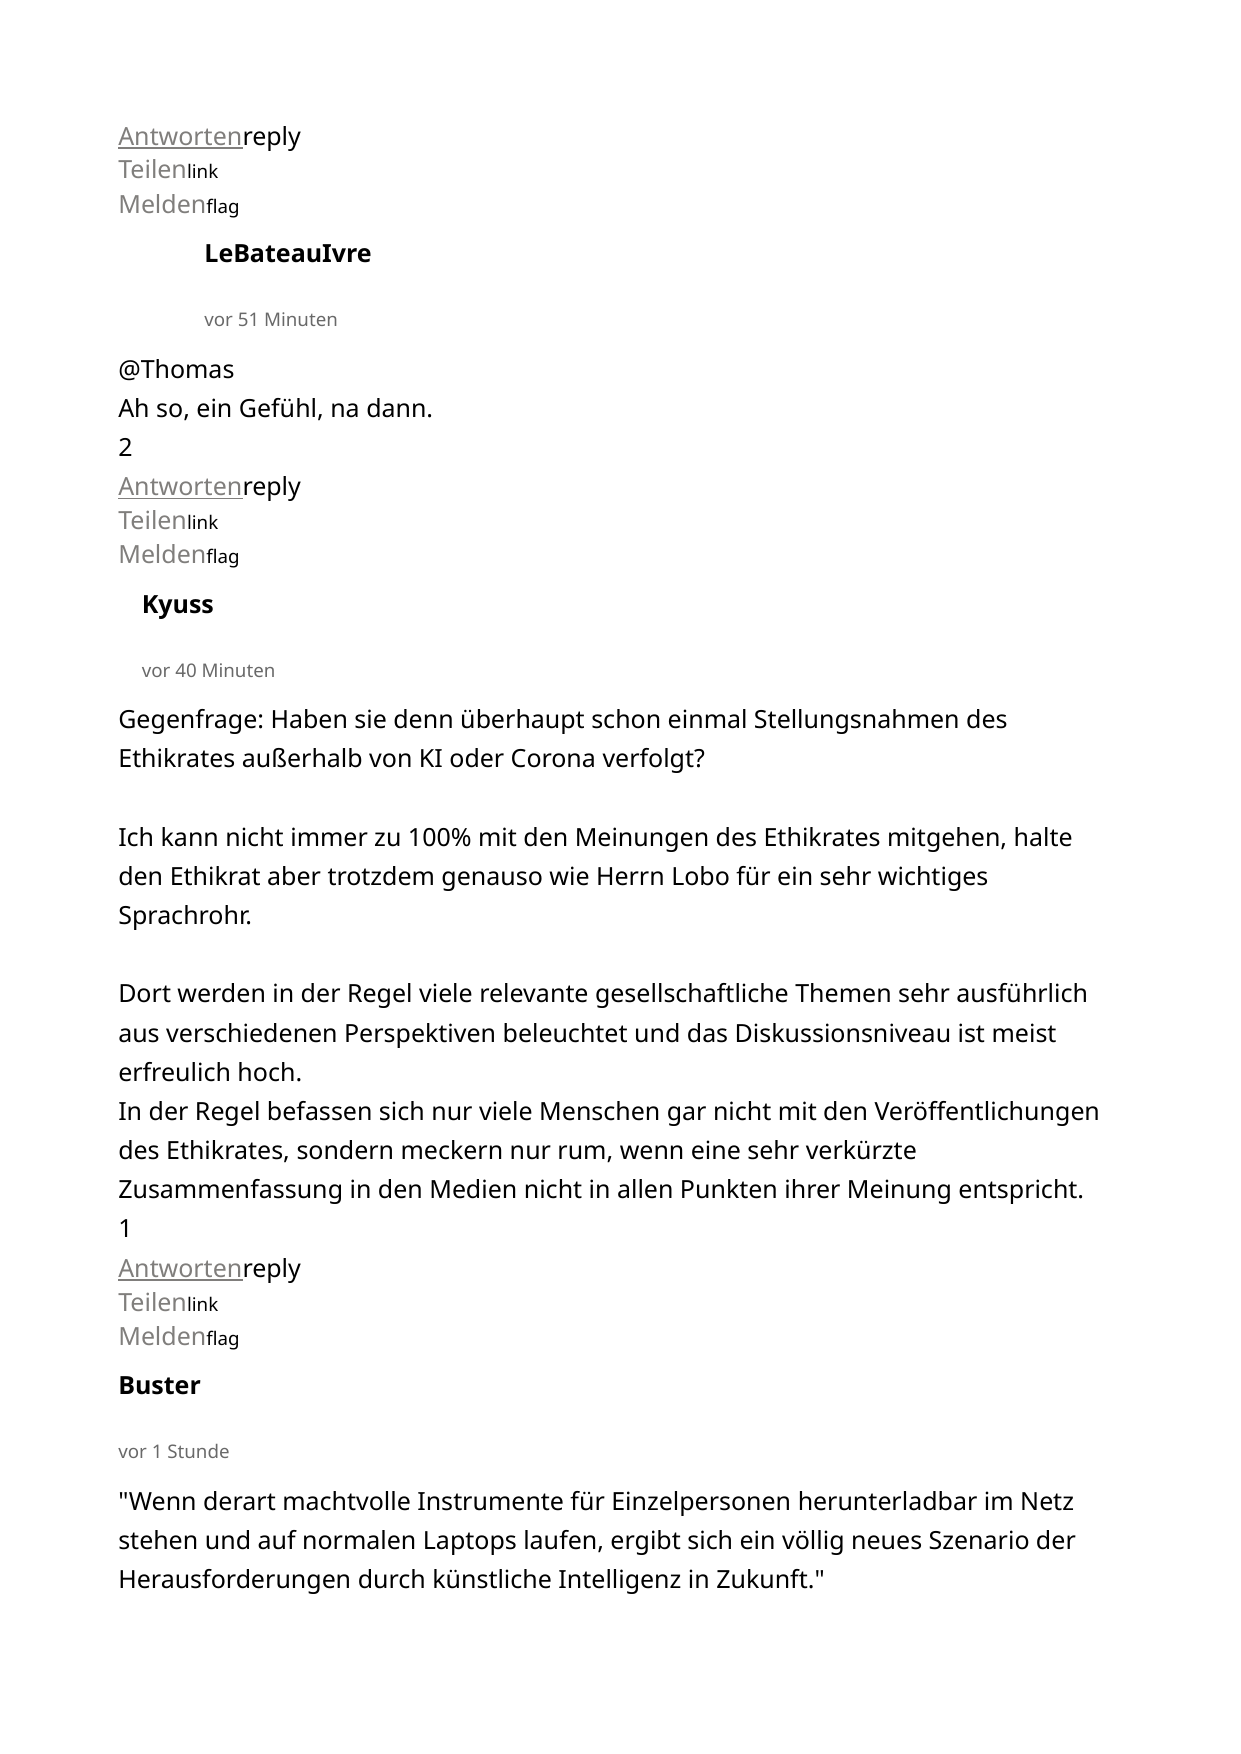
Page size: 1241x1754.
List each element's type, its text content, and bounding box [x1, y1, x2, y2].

text Meldenflag [118, 1318, 1122, 1352]
text Kyuss [142, 587, 1114, 621]
text "Wenn derart machtvolle Instrumente für Einzelpersonen herunterladbar im Netz stehen und auf normalen Laptops laufen, ergibt sich ein völlig neues Szenario der Herausforderungen durch künstliche Intelligenz in Zukunft." [118, 1483, 1122, 1635]
text vor 40 Minuten [142, 657, 1117, 682]
text vor 1 Stunde [118, 1438, 1117, 1464]
text Teilenlink [118, 503, 1122, 537]
text 1 [118, 1211, 1122, 1245]
text Gegenfrage: Haben sie denn überhaupt schon einmal Stellungsnahmen des Ethikrates außerhalb von KI oder Corona verfolgt? Ich kann nicht immer zu 100% mit den Meinungen des Ethikrates mitgehen, halte den Ethikrat aber trotzdem genauso wie Herrn Lobo für ein sehr wichtiges Sprachrohr. Dort werden in der Regel viele relevante gesellschaftliche Themen sehr ausführlich aus verschiedenen Perspektiven beleuchtet und das Diskussionsniveau ist meist erfreulich hoch. In der Regel befassen sich nur viele Menschen gar nicht mit den Veröffentlichungen des Ethikrates, sondern meckern nur rum, wenn eine sehr verkürzte Zusammenfassung in den Medien nicht in allen Punkten ihrer Meinung entspricht. [118, 702, 1122, 1206]
text 2 [118, 429, 1122, 464]
text Buster [118, 1368, 1114, 1402]
text Teilenlink [118, 1284, 1122, 1318]
text Meldenflag [118, 537, 1122, 571]
text vor 51 Minuten [204, 306, 1117, 332]
text Teilenlink [118, 152, 1122, 186]
text Antwortenreply [118, 1250, 1122, 1284]
text @Thomas Ah so, ein Gefühl, na dann. [118, 351, 1122, 424]
text Meldenflag [118, 186, 1122, 220]
text Antwortenreply [118, 118, 1122, 152]
text LeBateauIvre [204, 236, 1114, 270]
text Antwortenreply [118, 469, 1122, 503]
